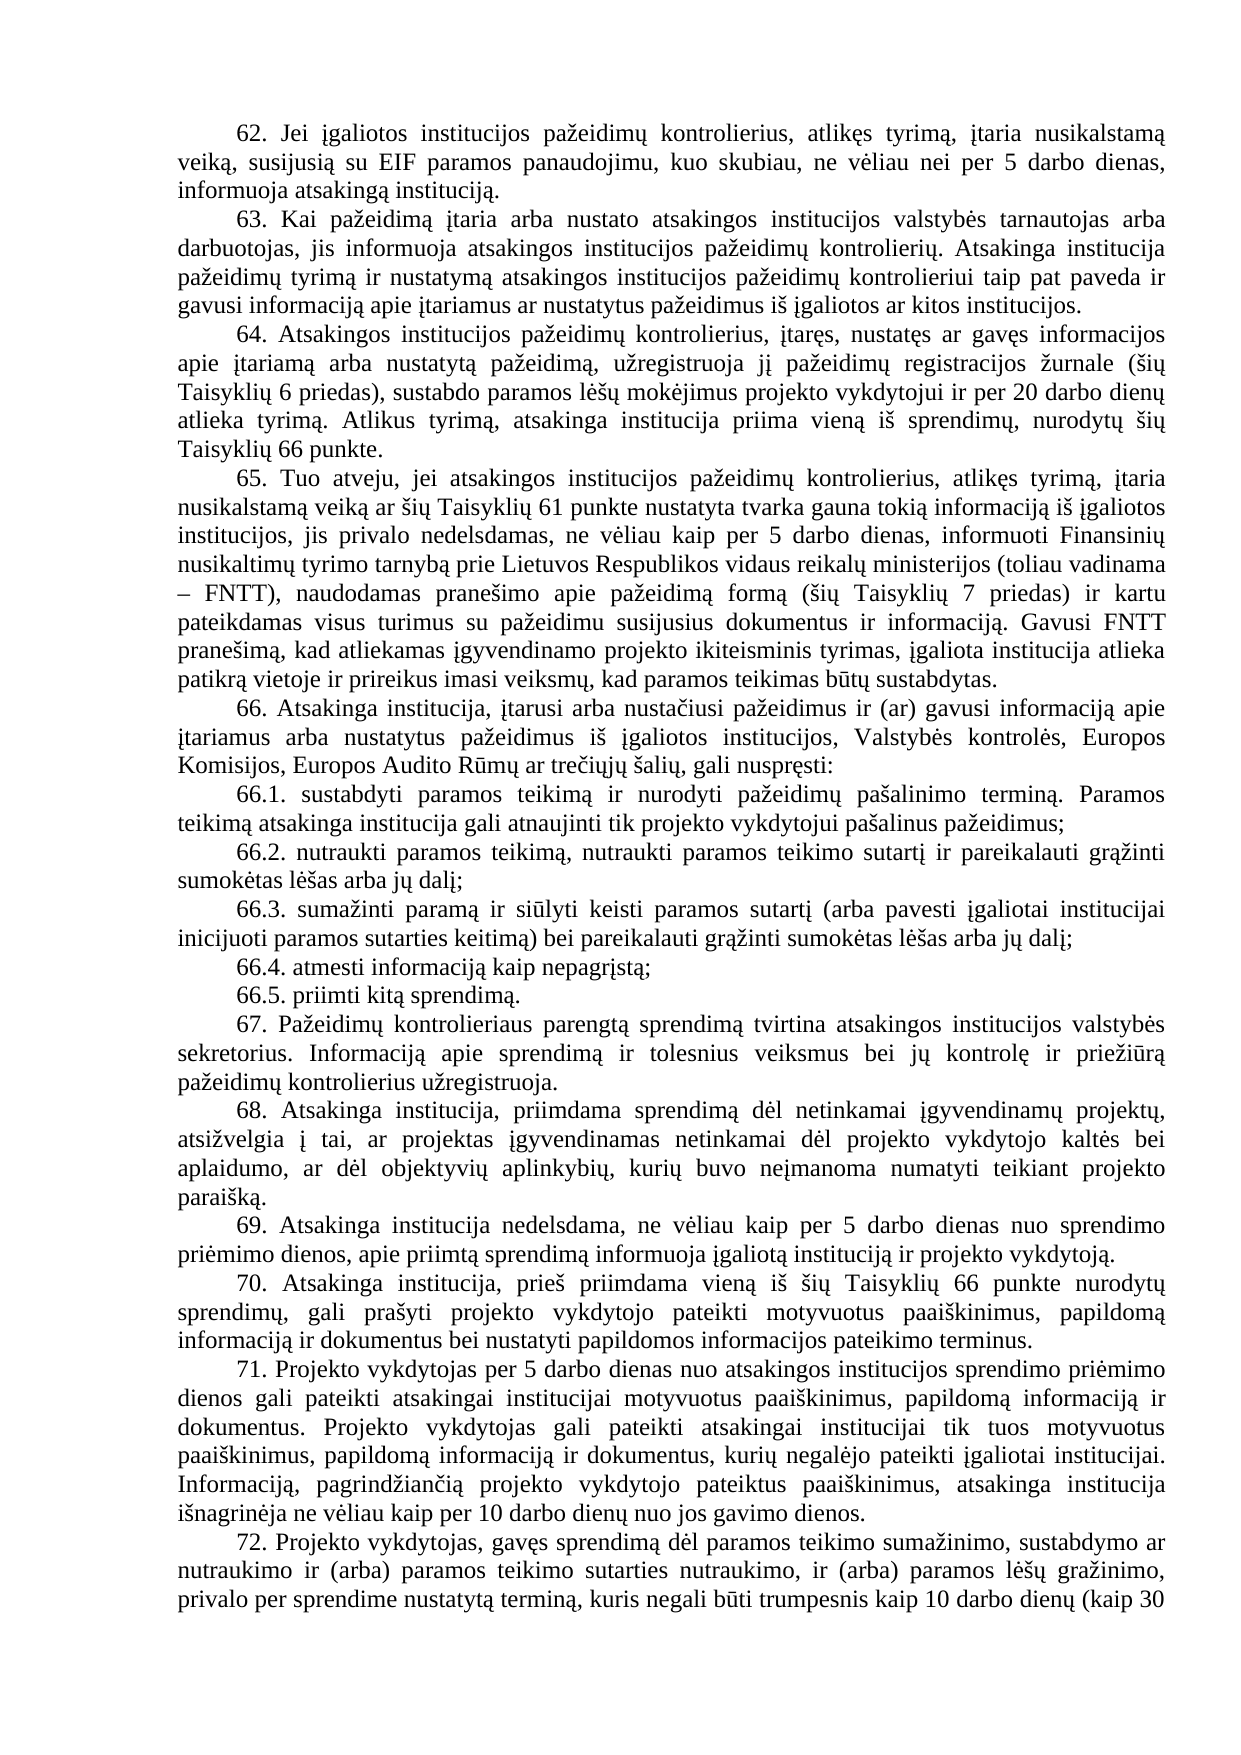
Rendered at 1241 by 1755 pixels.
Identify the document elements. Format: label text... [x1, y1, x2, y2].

text 66. Atsakinga institucija, įtarusi arba nustačiusi pažeidimus ir (ar) gavusi informaciją apie įtariamus arba nustatytus pažeidimus iš įgaliotos institucijos, Valstybės kontrolės, Europos Komisijos, Europos Audito Rūmų ar trečiųjų šalių, gali nuspręsti: [177, 693, 1166, 779]
text 70. Atsakinga institucija, prieš priimdama vieną iš šių Taisyklių 66 punkte nurodytų sprendimų, gali prašyti projekto vykdytojo pateikti motyvuotus paaiškinimus, papildomą informaciją ir dokumentus bei nustatyti papildomos informacijos pateikimo terminus. [177, 1268, 1166, 1354]
text 72. Projekto vykdytojas, gavęs sprendimą dėl paramos teikimo sumažinimo, sustabdymo ar nutraukimo ir (arba) paramos teikimo sutarties nutraukimo, ir (arba) paramos lėšų gražinimo, privalo per sprendime nustatytą terminą, kuris negali būti trumpesnis kaip 10 darbo dienų (kaip 30 [177, 1527, 1166, 1613]
text 66.1. sustabdyti paramos teikimą ir nurodyti pažeidimų pašalinimo terminą. Paramos teikimą atsakinga institucija gali atnaujinti tik projekto vykdytojui pašalinus pažeidimus; [177, 779, 1166, 837]
text 64. Atsakingos institucijos pažeidimų kontrolierius, įtaręs, nustatęs ar gavęs informacijos apie įtariamą arba nustatytą pažeidimą, užregistruoja jį pažeidimų registracijos žurnale (šių Taisyklių 6 priedas), sustabdo paramos lėšų mokėjimus projekto vykdytojui ir per 20 darbo dienų atlieka tyrimą. Atlikus tyrimą, atsakinga institucija priima vieną iš sprendimų, nurodytų šių Taisyklių 66 punkte. [177, 319, 1166, 463]
text 62. Jei įgaliotos institucijos pažeidimų kontrolierius, atlikęs tyrimą, įtaria nusikalstamą veiką, susijusią su EIF paramos panaudojimu, kuo skubiau, ne vėliau nei per 5 darbo dienas, informuoja atsakingą instituciją. [177, 118, 1166, 204]
text 66.2. nutraukti paramos teikimą, nutraukti paramos teikimo sutartį ir pareikalauti grąžinti sumokėtas lėšas arba jų dalį; [177, 837, 1166, 894]
text 71. Projekto vykdytojas per 5 darbo dienas nuo atsakingos institucijos sprendimo priėmimo dienos gali pateikti atsakingai institucijai motyvuotus paaiškinimus, papildomą informaciją ir dokumentus. Projekto vykdytojas gali pateikti atsakingai institucijai tik tuos motyvuotus paaiškinimus, papildomą informaciją ir dokumentus, kurių negalėjo pateikti įgaliotai institucijai. Informaciją, pagrindžiančią projekto vykdytojo pateiktus paaiškinimus, atsakinga institucija išnagrinėja ne vėliau kaip per 10 darbo dienų nuo jos gavimo dienos. [177, 1354, 1166, 1527]
text 66.3. sumažinti paramą ir siūlyti keisti paramos sutartį (arba pavesti įgaliotai institucijai inicijuoti paramos sutarties keitimą) bei pareikalauti grąžinti sumokėtas lėšas arba jų dalį; [177, 894, 1166, 952]
text 69. Atsakinga institucija nedelsdama, ne vėliau kaip per 5 darbo dienas nuo sprendimo priėmimo dienos, apie priimtą sprendimą informuoja įgaliotą instituciją ir projekto vykdytoją. [177, 1211, 1166, 1268]
text 66.4. atmesti informaciją kaip nepagrįstą; [177, 952, 1166, 981]
text 66.5. priimti kitą sprendimą. [177, 981, 1166, 1009]
text 63. Kai pažeidimą įtaria arba nustato atsakingos institucijos valstybės tarnautojas arba darbuotojas, jis informuoja atsakingos institucijos pažeidimų kontrolierių. Atsakinga institucija pažeidimų tyrimą ir nustatymą atsakingos institucijos pažeidimų kontrolieriui taip pat paveda ir gavusi informaciją apie įtariamus ar nustatytus pažeidimus iš įgaliotos ar kitos institucijos. [177, 204, 1166, 319]
text 65. Tuo atveju, jei atsakingos institucijos pažeidimų kontrolierius, atlikęs tyrimą, įtaria nusikalstamą veiką ar šių Taisyklių 61 punkte nustatyta tvarka gauna tokią informaciją iš įgaliotos institucijos, jis privalo nedelsdamas, ne vėliau kaip per 5 darbo dienas, informuoti Finansinių nusikaltimų tyrimo tarnybą prie Lietuvos Respublikos vidaus reikalų ministerijos (toliau vadinama – FNTT), naudodamas pranešimo apie pažeidimą formą (šių Taisyklių 7 priedas) ir kartu pateikdamas visus turimus su pažeidimu susijusius dokumentus ir informaciją. Gavusi FNTT pranešimą, kad atliekamas įgyvendinamo projekto ikiteisminis tyrimas, įgaliota institucija atlieka patikrą vietoje ir prireikus imasi veiksmų, kad paramos teikimas būtų sustabdytas. [177, 463, 1166, 693]
text 68. Atsakinga institucija, priimdama sprendimą dėl netinkamai įgyvendinamų projektų, atsižvelgia į tai, ar projektas įgyvendinamas netinkamai dėl projekto vykdytojo kaltės bei aplaidumo, ar dėl objektyvių aplinkybių, kurių buvo neįmanoma numatyti teikiant projekto paraišką. [177, 1096, 1166, 1211]
text 67. Pažeidimų kontrolieriaus parengtą sprendimą tvirtina atsakingos institucijos valstybės sekretorius. Informaciją apie sprendimą ir tolesnius veiksmus bei jų kontrolę ir priežiūrą pažeidimų kontrolierius užregistruoja. [177, 1009, 1166, 1096]
